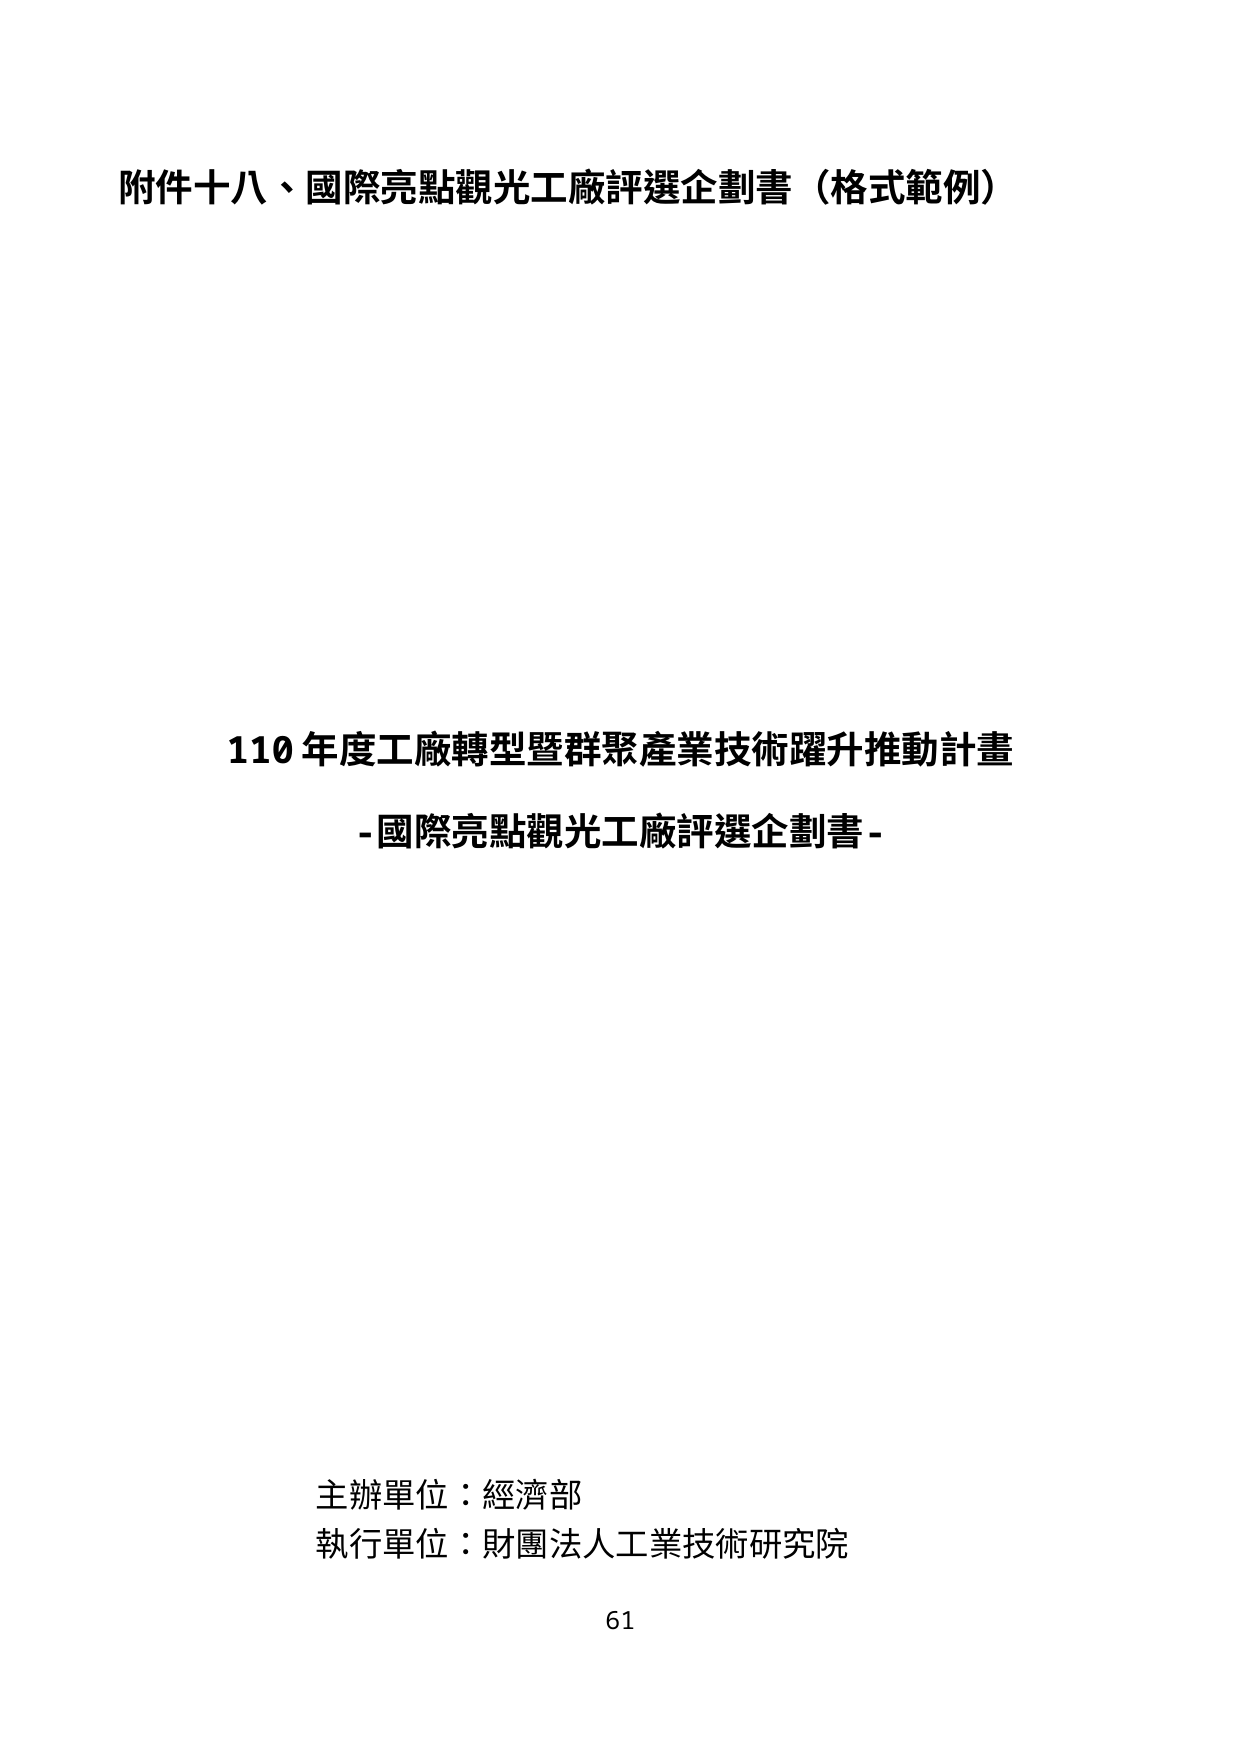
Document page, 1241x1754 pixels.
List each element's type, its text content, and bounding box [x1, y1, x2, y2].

text -國際亮點觀光工廠評選企劃書- [118, 787, 1122, 850]
subtitle 附件十八、國際亮點觀光工廠評選企劃書（格式範例） [118, 143, 1100, 206]
text 主辦單位：經濟部 [314, 1469, 1122, 1517]
text 執行單位：財團法人工業技術研究院 [314, 1517, 1122, 1566]
text 110年度工廠轉型暨群聚產業技術躍升推動計畫 [118, 706, 1122, 768]
